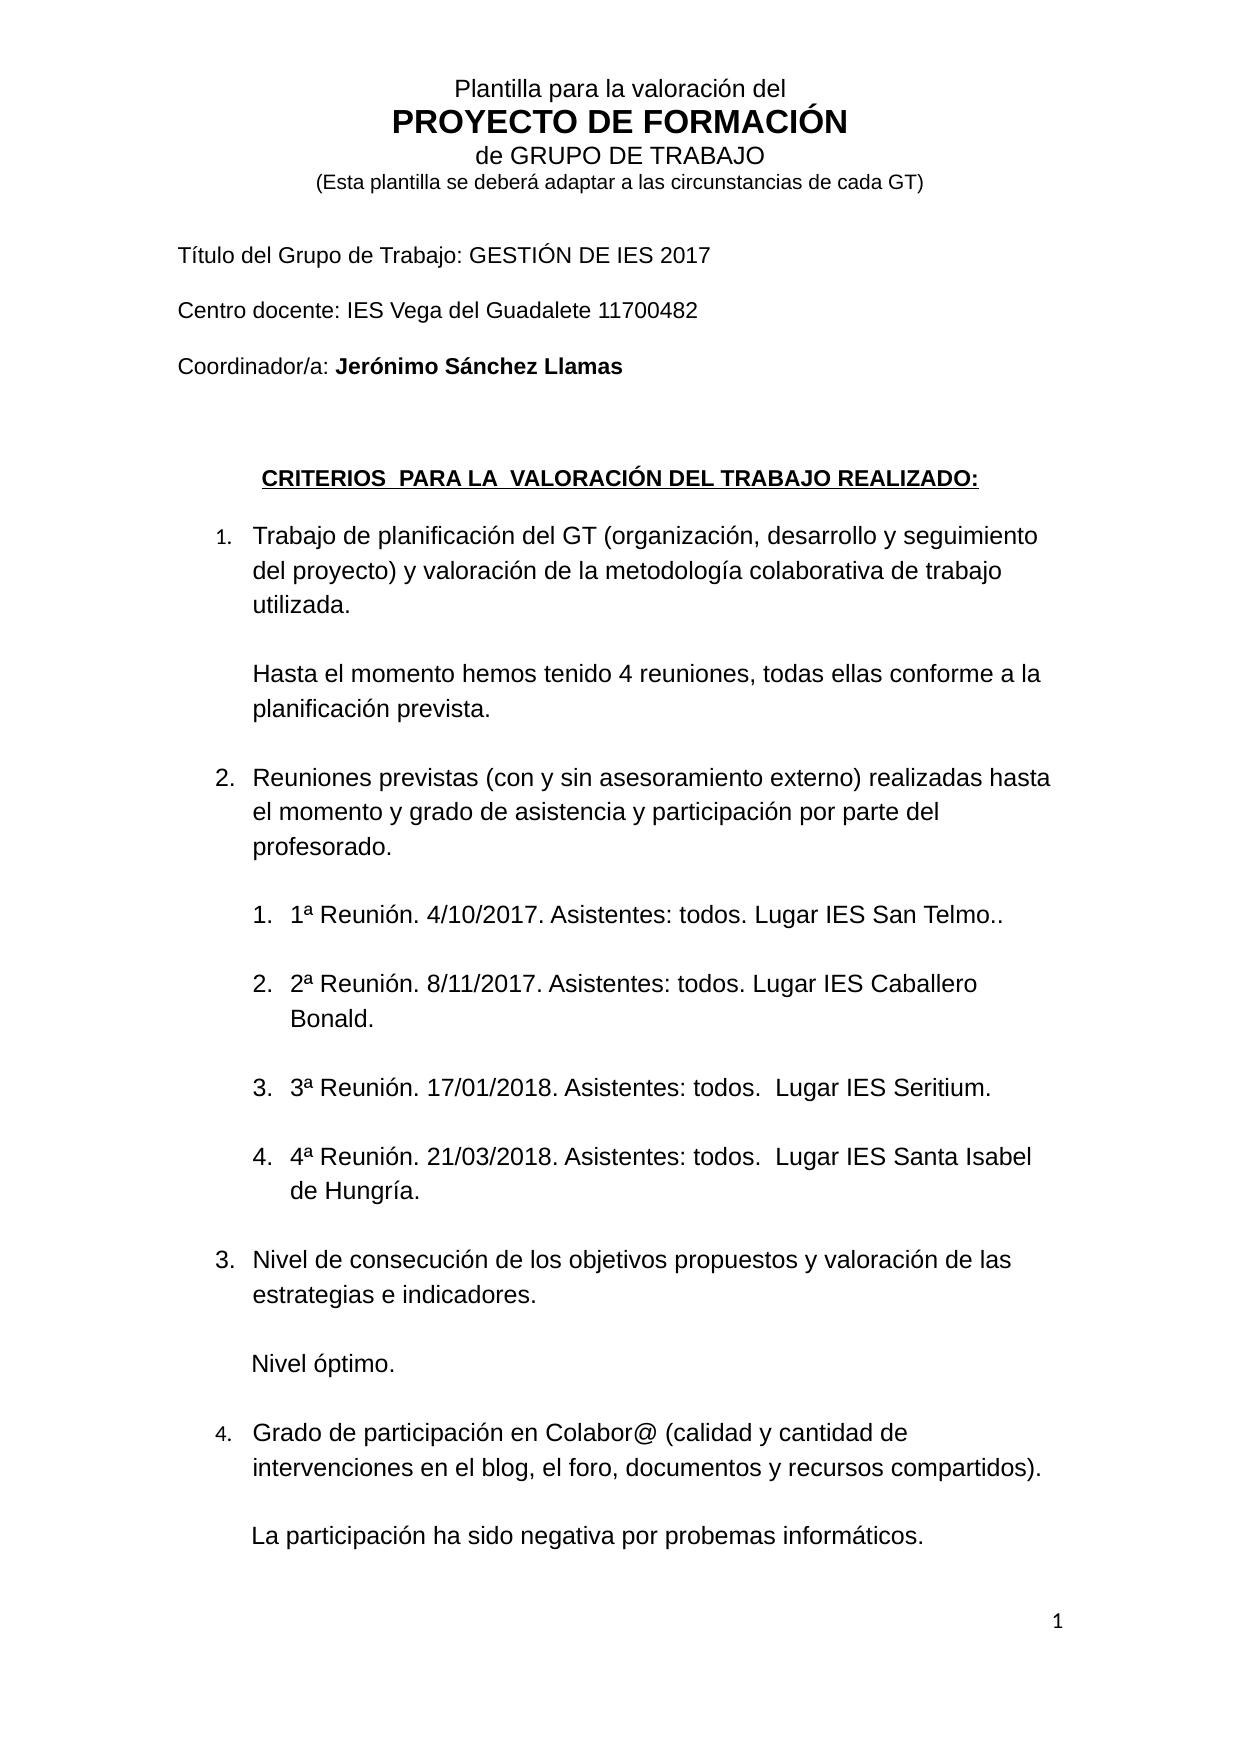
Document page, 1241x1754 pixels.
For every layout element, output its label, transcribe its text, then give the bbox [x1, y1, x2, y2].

text de GRUPO DE TRABAJO [177, 141, 1063, 170]
text Nivel óptimo. [177, 1349, 1063, 1377]
list Nivel de consecución de los objetivos propuestos y valoración de las estrategias e indicadores. [215, 1245, 1063, 1308]
text CRITERIOS PARA LA VALORACIÓN DEL TRABAJO REALIZADO: [177, 465, 1063, 491]
list 3ª Reunión. 17/01/2018. Asistentes: todos. Lugar IES Seritium. [252, 1073, 1063, 1102]
text Centro docente: IES Vega del Guadalete 11700482 [177, 297, 1063, 324]
text Plantilla para la valoración del [177, 74, 1063, 103]
list 4ª Reunión. 21/03/2018. Asistentes: todos. Lugar IES Santa Isabel de Hungría. [252, 1142, 1063, 1205]
text La participación ha sido negativa por probemas informáticos. [177, 1521, 1063, 1549]
list 1ª Reunión. 4/10/2017. Asistentes: todos. Lugar IES San Telmo.. [252, 901, 1063, 929]
list 2ª Reunión. 8/11/2017. Asistentes: todos. Lugar IES Caballero Bonald. [252, 969, 1063, 1033]
text (Esta plantilla se deberá adaptar a las circunstancias de cada GT) [177, 170, 1063, 194]
text Título del Grupo de Trabajo: GESTIÓN DE IES 2017 [177, 242, 1063, 268]
list Trabajo de planificación del GT (organización, desarrollo y seguimiento del proyecto) y valoración de la metodología colaborativa de trabajo utilizada. [215, 521, 1063, 619]
list Grado de participación en Colabor@ (calidad y cantidad de intervenciones en el blog, el foro, documentos y recursos compartidos). [215, 1418, 1063, 1481]
list Reuniones previstas (con y sin asesoramiento externo) realizadas hasta el momento y grado de asistencia y participación por parte del profesorado. [215, 763, 1063, 860]
text Coordinador/a: Jerónimo Sánchez Llamas [177, 353, 1063, 380]
text Hasta el momento hemos tenido 4 reuniones, todas ellas conforme a la planificación prevista. [252, 659, 1063, 722]
text PROYECTO DE FORMACIÓN [177, 103, 1063, 141]
